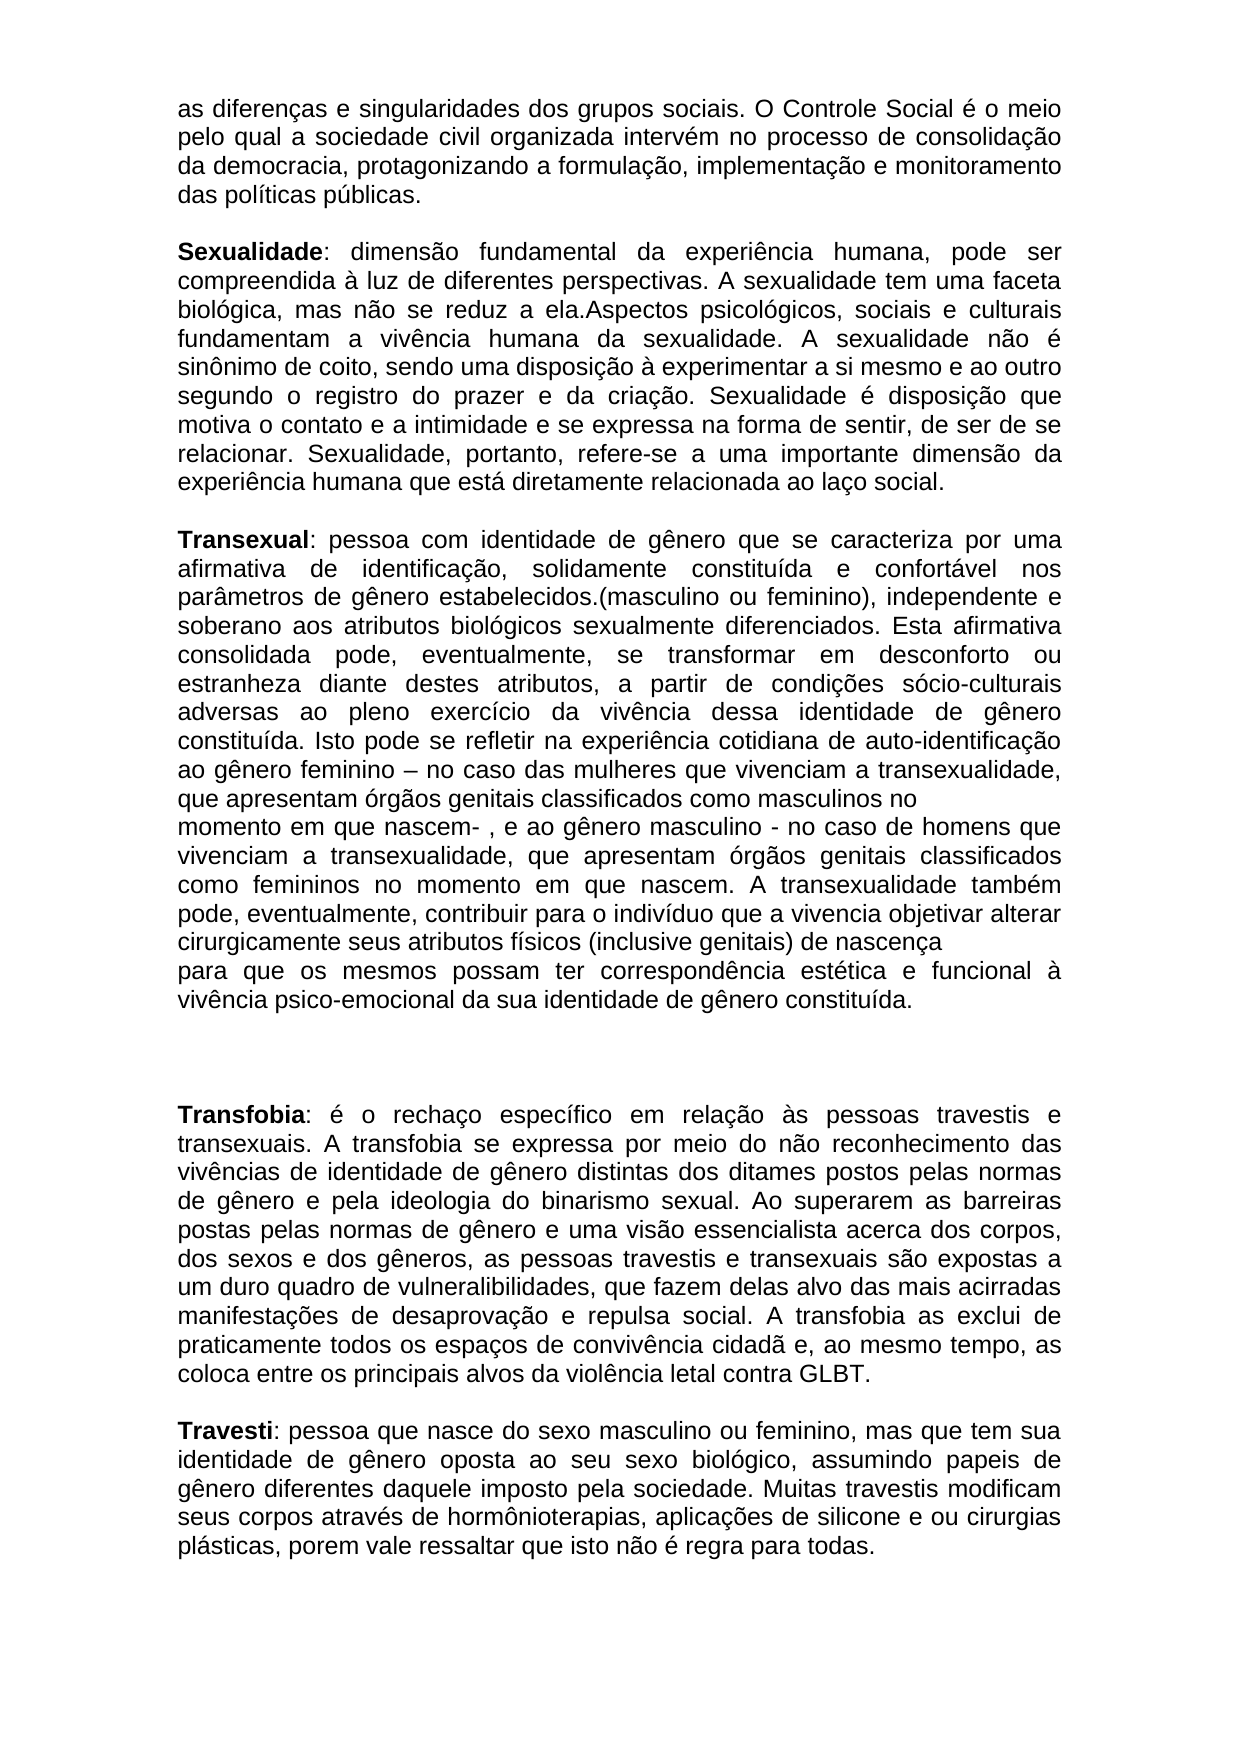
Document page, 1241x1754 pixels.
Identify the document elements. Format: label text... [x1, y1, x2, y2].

text Transexual: pessoa com identidade de gênero que se caracteriza por uma afirmativa de identificação, solidamente constituída e confortável nos parâmetros de gênero estabelecidos.(masculino ou feminino), independente e soberano aos atributos biológicos sexualmente diferenciados. Esta afirmativa consolidada pode, eventualmente, se transformar em desconforto ou estranheza diante destes atributos, a partir de condições sócio-culturais adversas ao pleno exercício da vivência dessa identidade de gênero constituída. Isto pode se refletir na experiência cotidiana de auto-identificação ao gênero feminino – no caso das mulheres que vivenciam a transexualidade, que apresentam órgãos genitais classificados como masculinos no [177, 525, 1063, 812]
text para que os mesmos possam ter correspondência estética e funcional à vivência psico-emocional da sua identidade de gênero constituída. [177, 956, 1063, 1014]
text Travesti: pessoa que nasce do sexo masculino ou feminino, mas que tem sua identidade de gênero oposta ao seu sexo biológico, assumindo papeis de gênero diferentes daquele imposto pela sociedade. Muitas travestis modificam seus corpos através de hormônioterapias, aplicações de silicone e ou cirurgias plásticas, porem vale ressaltar que isto não é regra para todas. [177, 1416, 1063, 1560]
text segundo o registro do prazer e da criação. Sexualidade é disposição que motiva o contato e a intimidade e se expressa na forma de sentir, de ser de se relacionar. Sexualidade, portanto, refere-se a uma importante dimensão da experiência humana que está diretamente relacionada ao laço social. [177, 381, 1063, 496]
text Sexualidade: dimensão fundamental da experiência humana, pode ser compreendida à luz de diferentes perspectivas. A sexualidade tem uma faceta biológica, mas não se reduz a ela.Aspectos psicológicos, sociais e culturais fundamentam a vivência humana da sexualidade. A sexualidade não é sinônimo de coito, sendo uma disposição à experimentar a si mesmo e ao outro [177, 237, 1063, 381]
text momento em que nascem- , e ao gênero masculino - no caso de homens que vivenciam a transexualidade, que apresentam órgãos genitais classificados como femininos no momento em que nascem. A transexualidade também pode, eventualmente, contribuir para o indivíduo que a vivencia objetivar alterar cirurgicamente seus atributos físicos (inclusive genitais) de nascença [177, 812, 1063, 956]
text as diferenças e singularidades dos grupos sociais. O Controle Social é o meio pelo qual a sociedade civil organizada intervém no processo de consolidação da democracia, protagonizando a formulação, implementação e monitoramento das políticas públicas. [177, 94, 1063, 209]
text Transfobia: é o rechaço específico em relação às pessoas travestis e transexuais. A transfobia se expressa por meio do não reconhecimento das vivências de identidade de gênero distintas dos ditames postos pelas normas de gênero e pela ideologia do binarismo sexual. Ao superarem as barreiras postas pelas normas de gênero e uma visão essencialista acerca dos corpos, dos sexos e dos gêneros, as pessoas travestis e transexuais são expostas a um duro quadro de vulneralibilidades, que fazem delas alvo das mais acirradas manifestações de desaprovação e repulsa social. A transfobia as exclui de praticamente todos os espaços de convivência cidadã e, ao mesmo tempo, as coloca entre os principais alvos da violência letal contra GLBT. [177, 1100, 1063, 1387]
